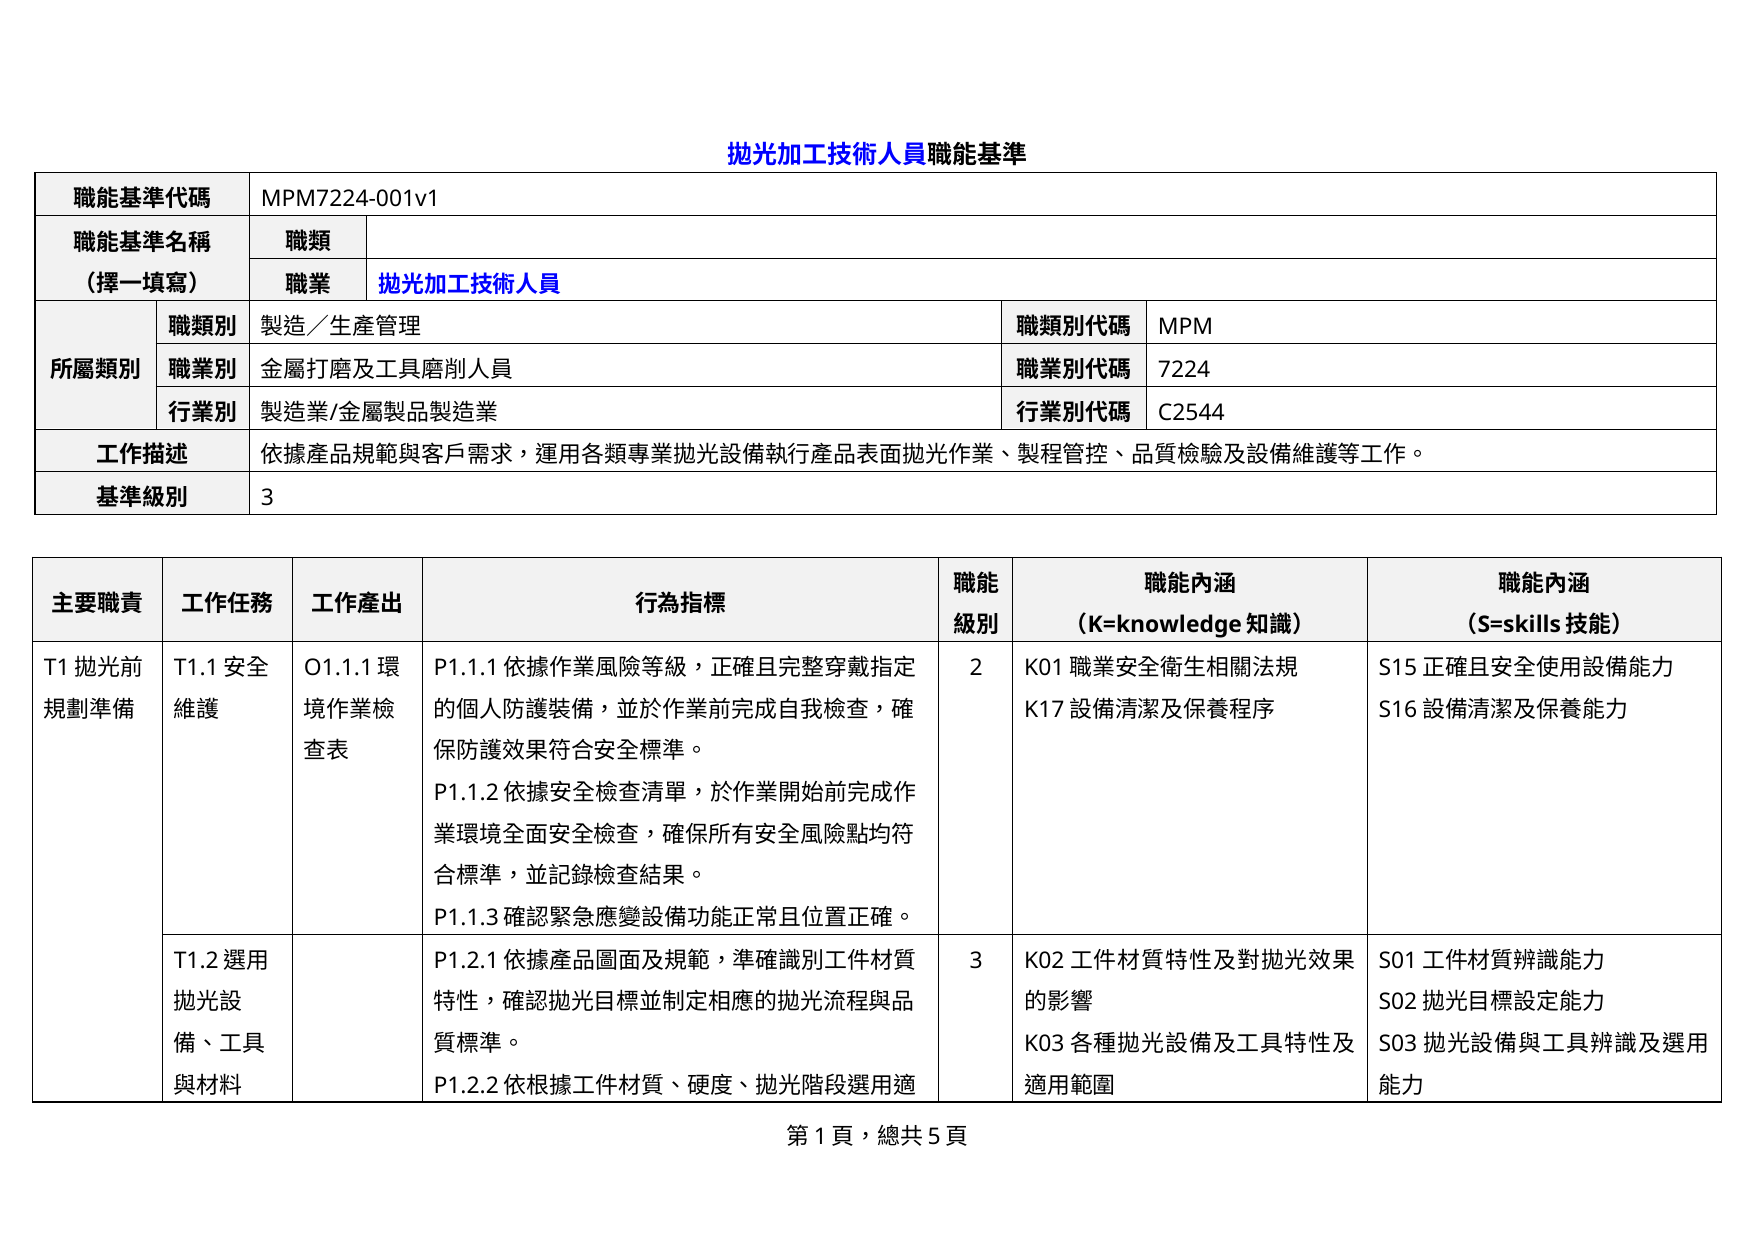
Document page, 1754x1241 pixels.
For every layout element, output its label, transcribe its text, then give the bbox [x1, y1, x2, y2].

table_header MPM7224-001v1 [250, 173, 1716, 215]
table_header 工作產出 [293, 558, 422, 641]
table_cell 職能基準名稱 （擇一填寫） [36, 216, 249, 300]
table_cell 職類別代碼 [1002, 301, 1146, 343]
table_header 職能 級別 [939, 558, 1012, 641]
table_header 主要職責 [33, 558, 162, 641]
table_cell [293, 935, 422, 1101]
table_cell O1.1.1環境作業檢查表 [293, 642, 422, 934]
table_cell MPM [1147, 301, 1716, 343]
table_header 行為指標 [423, 558, 938, 641]
table_cell S15正確且安全使用設備能力 S16設備清潔及保養能力 [1368, 642, 1721, 934]
table_cell 製造業/金屬製品製造業 [250, 387, 1001, 428]
table_cell 拋光加工技術人員 [367, 259, 1716, 300]
table_cell 依據產品規範與客戶需求，運用各類專業拋光設備執行產品表面拋光作業、製程管控、品質檢驗及設備維護等工作。 [250, 430, 1716, 471]
table_cell 3 [250, 472, 1716, 514]
table_cell T1拋光前規劃準備 [33, 642, 162, 1101]
table_header 職能基準代碼 [36, 173, 249, 215]
table_cell [367, 216, 1716, 258]
table_cell 職業別代碼 [1002, 344, 1146, 386]
table_cell 職類別 [157, 301, 249, 343]
table_header 職能內涵 （S=skills技能） [1368, 558, 1721, 641]
table_cell 行業別代碼 [1002, 387, 1146, 428]
table_cell 金屬打磨及工具磨削人員 [250, 344, 1001, 386]
table_cell 7224 [1147, 344, 1716, 386]
text 拋光加工技術人員職能基準 [118, 131, 1636, 172]
table_cell 職業別 [157, 344, 249, 386]
table_cell 行業別 [157, 387, 249, 428]
table_cell 基準級別 [36, 472, 249, 514]
table_cell 製造／生產管理 [250, 301, 1001, 343]
table_cell 工作描述 [36, 430, 249, 471]
table_header 職能內涵 （K=knowledge知識） [1013, 558, 1367, 641]
table_cell K01職業安全衛生相關法規 K17設備清潔及保養程序 [1013, 642, 1367, 934]
table_cell 2 [939, 642, 1012, 934]
table_cell 3 [939, 935, 1012, 1101]
table_cell 職業 [250, 259, 366, 300]
table_cell S01工件材質辨識能力 S02拋光目標設定能力 S03拋光設備與工具辨識及選用能力 [1368, 935, 1721, 1101]
table_cell C2544 [1147, 387, 1716, 428]
table_cell 所屬類別 [36, 301, 156, 428]
table_cell T1.1安全維護 [163, 642, 292, 934]
table_cell P1.1.1依據作業風險等級，正確且完整穿戴指定的個人防護裝備，並於作業前完成自我檢查，確保防護效果符合安全標準。 P1.1.2依據安全檢查清單，於作業開始前完成作業環境全面安全檢查，確保所有安全風險點均符合標準，並記錄檢查結果。 P1.1.3確認緊急應變設備功能正常且位置正確。 [423, 642, 938, 934]
table_cell K02工件材質特性及對拋光效果的影響 K03各種拋光設備及工具特性及適用範圍 [1013, 935, 1367, 1101]
table_cell T1.2選用拋光設備、工具與材料 [163, 935, 292, 1101]
table_cell P1.2.1依據產品圖面及規範，準確識別工件材質特性，確認拋光目標並制定相應的拋光流程與品質標準。 P1.2.2依根據工件材質、硬度、拋光階段選用適 [423, 935, 938, 1101]
table_header 工作任務 [163, 558, 292, 641]
table_cell 職類 [250, 216, 366, 258]
